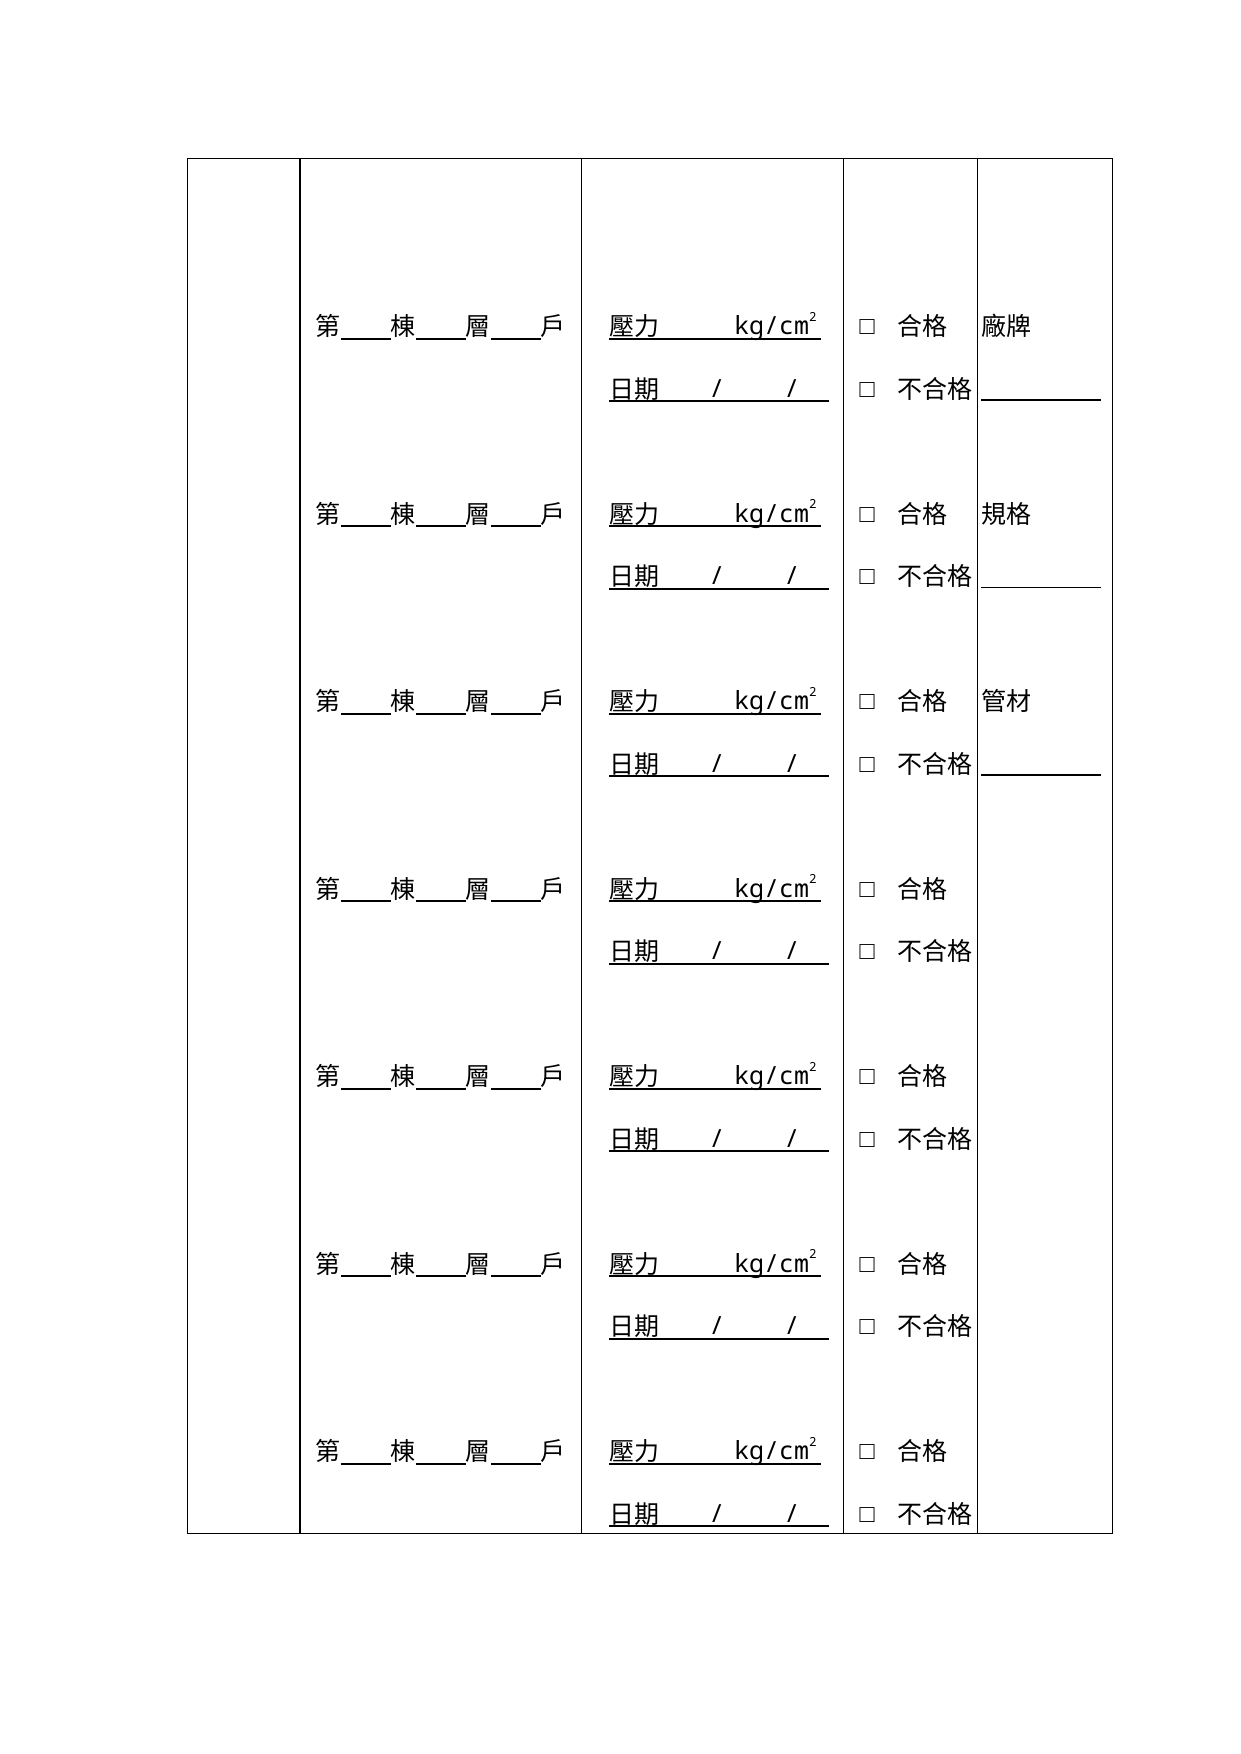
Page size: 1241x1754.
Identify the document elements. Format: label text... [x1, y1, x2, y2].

table_cell 壓力 kg/cm2 日期 / / 壓力 kg/cm2 日期 / / 壓力 kg/cm2 日期 / / 壓力 kg/cm2 日期 / / 壓力 kg/cm2 日期 / / 壓力 kg/cm2 日期 / / 壓力 kg/cm2 日期 / / 壓力 kg/cm2 日期 / / 壓力 kg/cm2 日期 / / [582, 159, 843, 1533]
table_cell 合格 不合格 合格 不合格 合格 不合格 合格 不合格 合格 不合格 合格 不合格 合格 不合格 合格 不合格 合格 不合格 [844, 159, 977, 1533]
table_header [188, 159, 299, 1533]
table_cell 第 棟 層 戶 第 棟 層 戶 第 棟 層 戶 第 棟 層 戶 第 棟 層 戶 第 棟 層 戶 第 棟 層 戶 [301, 159, 581, 1533]
table_cell 廠牌 規格 管材 [978, 159, 1112, 1533]
